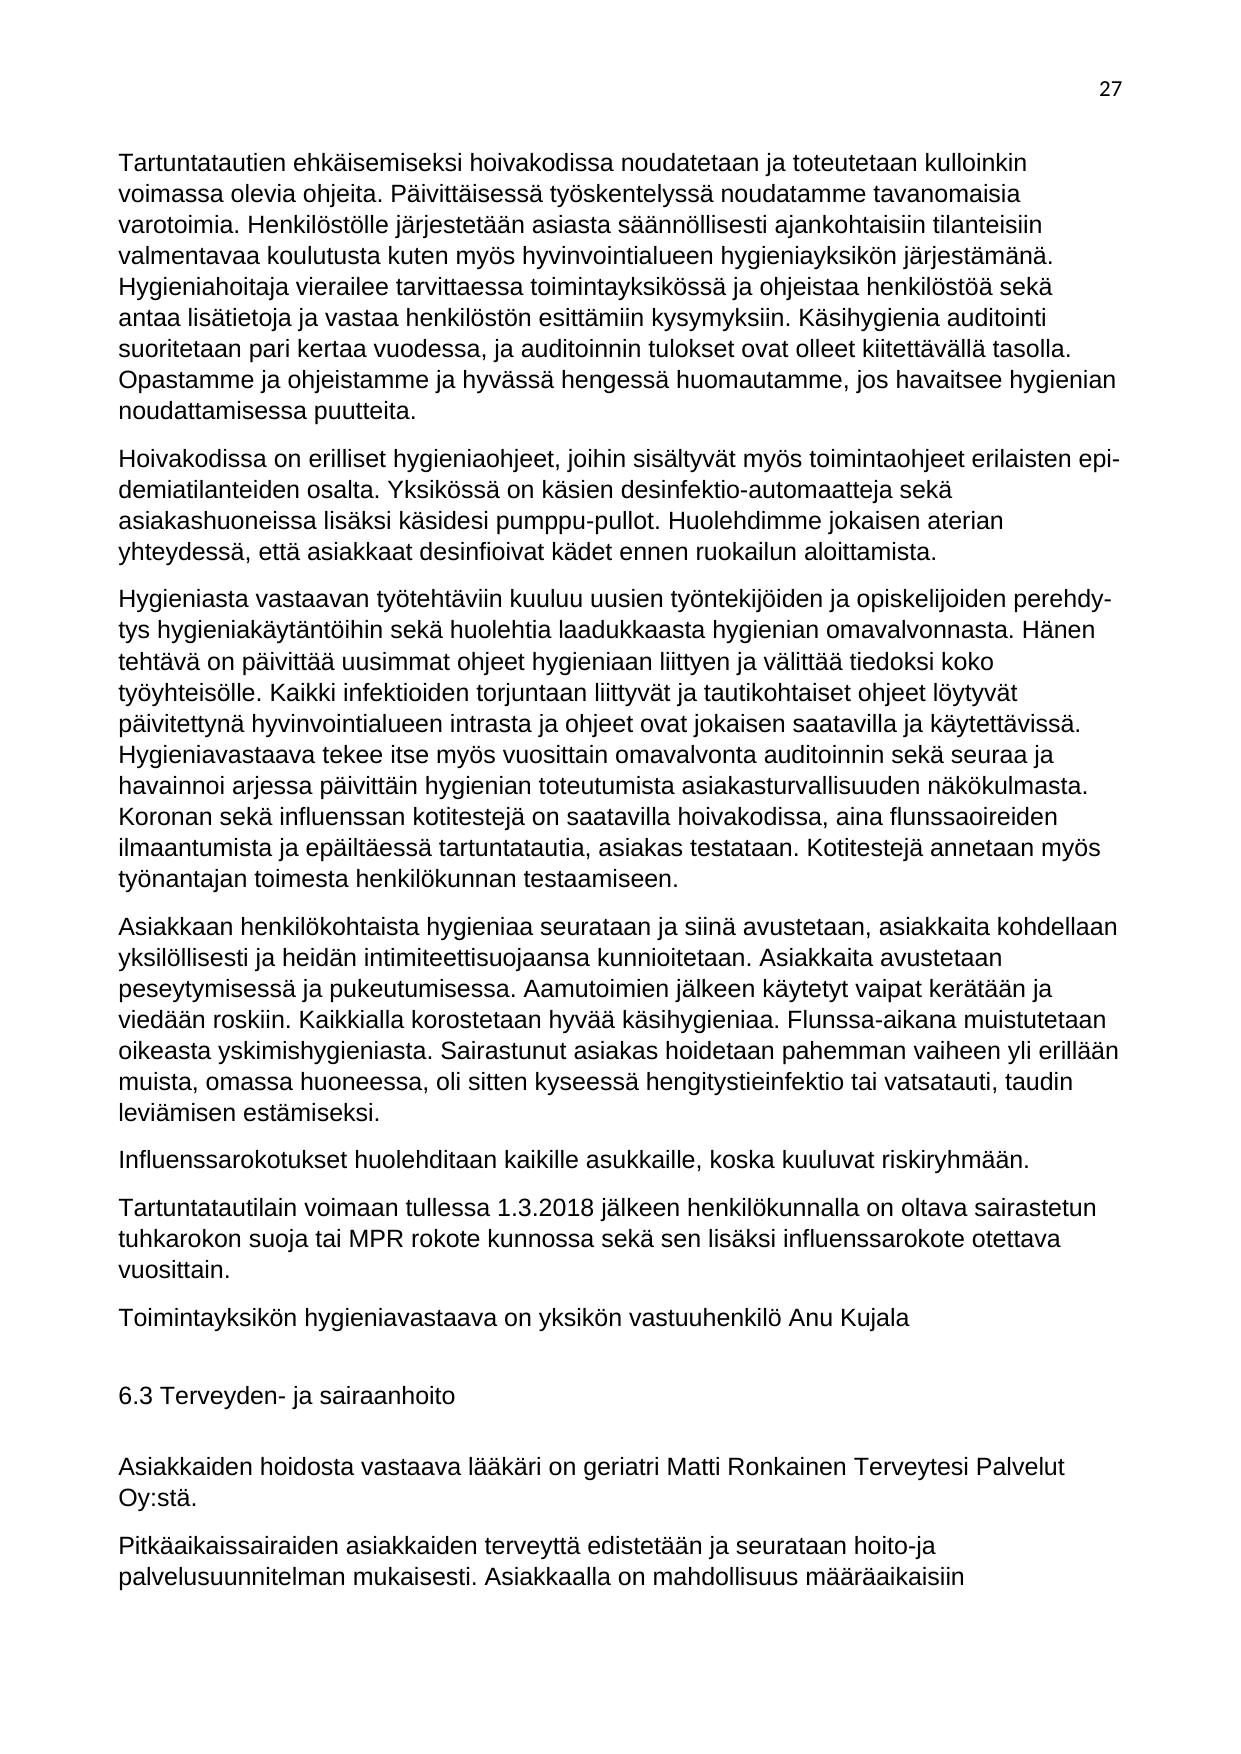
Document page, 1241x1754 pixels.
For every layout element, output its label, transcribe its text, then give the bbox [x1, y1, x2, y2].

text Asiakkaiden hoidosta vastaava lääkäri on geriatri Matti Ronkainen Terveytesi Palvelut Oy:stä. [118, 1452, 1122, 1512]
text Tartuntatautien ehkäisemiseksi hoivakodissa noudatetaan ja toteutetaan kulloinkin voimassa olevia ohjeita. Päivittäisessä työskentelyssä noudatamme tavanomaisia varotoimia. Henkilöstölle järjestetään asiasta säännöllisesti ajankohtaisiin tilanteisiin valmentavaa koulutusta kuten myös hyvinvointialueen hygieniayksikön järjestämänä. Hygieniahoitaja vierailee tarvittaessa toimintayksikössä ja ohjeistaa henkilöstöä sekä antaa lisätietoja ja vastaa henkilöstön esittämiin kysymyksiin. Käsihygienia auditointi suoritetaan pari kertaa vuodessa, ja auditoinnin tulokset ovat olleet kiitettävällä tasolla. Opastamme ja ohjeistamme ja hyvässä hengessä huomautamme, jos havaitsee hygienian noudattamisessa puutteita. [118, 148, 1122, 425]
text Hoivakodissa on erilliset hygieniaohjeet, joihin sisältyvät myös toimintaohjeet erilaisten epi-demiatilanteiden osalta. Yksikössä on käsien desinfektio-automaatteja sekä asiakashuoneissa lisäksi käsidesi pumppu-pullot. Huolehdimme jokaisen aterian yhteydessä, että asiakkaat desinfioivat kädet ennen ruokailun aloittamista. [118, 444, 1122, 566]
text Asiakkaan henkilökohtaista hygieniaa seurataan ja siinä avustetaan, asiakkaita kohdellaan yksilöllisesti ja heidän intimiteettisuojaansa kunnioitetaan. Asiakkaita avustetaan peseytymisessä ja pukeutumisessa. Aamutoimien jälkeen käytetyt vaipat kerätään ja viedään roskiin. Kaikkialla korostetaan hyvää käsihygieniaa. Flunssa-aikana muistutetaan oikeasta yskimishygieniasta. Sairastunut asiakas hoidetaan pahemman vaiheen yli erillään muista, omassa huoneessa, oli sitten kyseessä hengitystieinfektio tai vatsatauti, taudin leviämisen estämiseksi. [118, 912, 1122, 1127]
text Tartuntatautilain voimaan tullessa 1.3.2018 jälkeen henkilökunnalla on oltava sairastetun tuhkarokon suoja tai MPR rokote kunnossa sekä sen lisäksi influenssarokote otettava vuosittain. [118, 1193, 1122, 1284]
text Pitkäaikaissairaiden asiakkaiden terveyttä edistetään ja seurataan hoito-ja palvelusuunnitelman mukaisesti. Asiakkaalla on mahdollisuus määräaikaisiin [118, 1531, 1122, 1591]
text Hygieniasta vastaavan työtehtäviin kuuluu uusien työntekijöiden ja opiskelijoiden perehdy-tys hygieniakäytäntöihin sekä huolehtia laadukkaasta hygienian omavalvonnasta. Hänen tehtävä on päivittää uusimmat ohjeet hygieniaan liittyen ja välittää tiedoksi koko työyhteisölle. Kaikki infektioiden torjuntaan liittyvät ja tautikohtaiset ohjeet löytyvät päivitettynä hyvinvointialueen intrasta ja ohjeet ovat jokaisen saatavilla ja käytettävissä. Hygieniavastaava tekee itse myös vuosittain omavalvonta auditoinnin sekä seuraa ja havainnoi arjessa päivittäin hygienian toteutumista asiakasturvallisuuden näkökulmasta. Koronan sekä influenssan kotitestejä on saatavilla hoivakodissa, aina flunssaoireiden ilmaantumista ja epäiltäessä tartuntatautia, asiakas testataan. Kotitestejä annetaan myös työnantajan toimesta henkilökunnan testaamiseen. [118, 584, 1122, 893]
text Influenssarokotukset huolehditaan kaikille asukkaille, koska kuuluvat riskiryhmään. [118, 1146, 1122, 1174]
text Toimintayksikön hygieniavastaava on yksikön vastuuhenkilö Anu Kujala [118, 1303, 1122, 1362]
subtitle 6.3 Terveyden- ja sairaanhoito [118, 1381, 1122, 1449]
